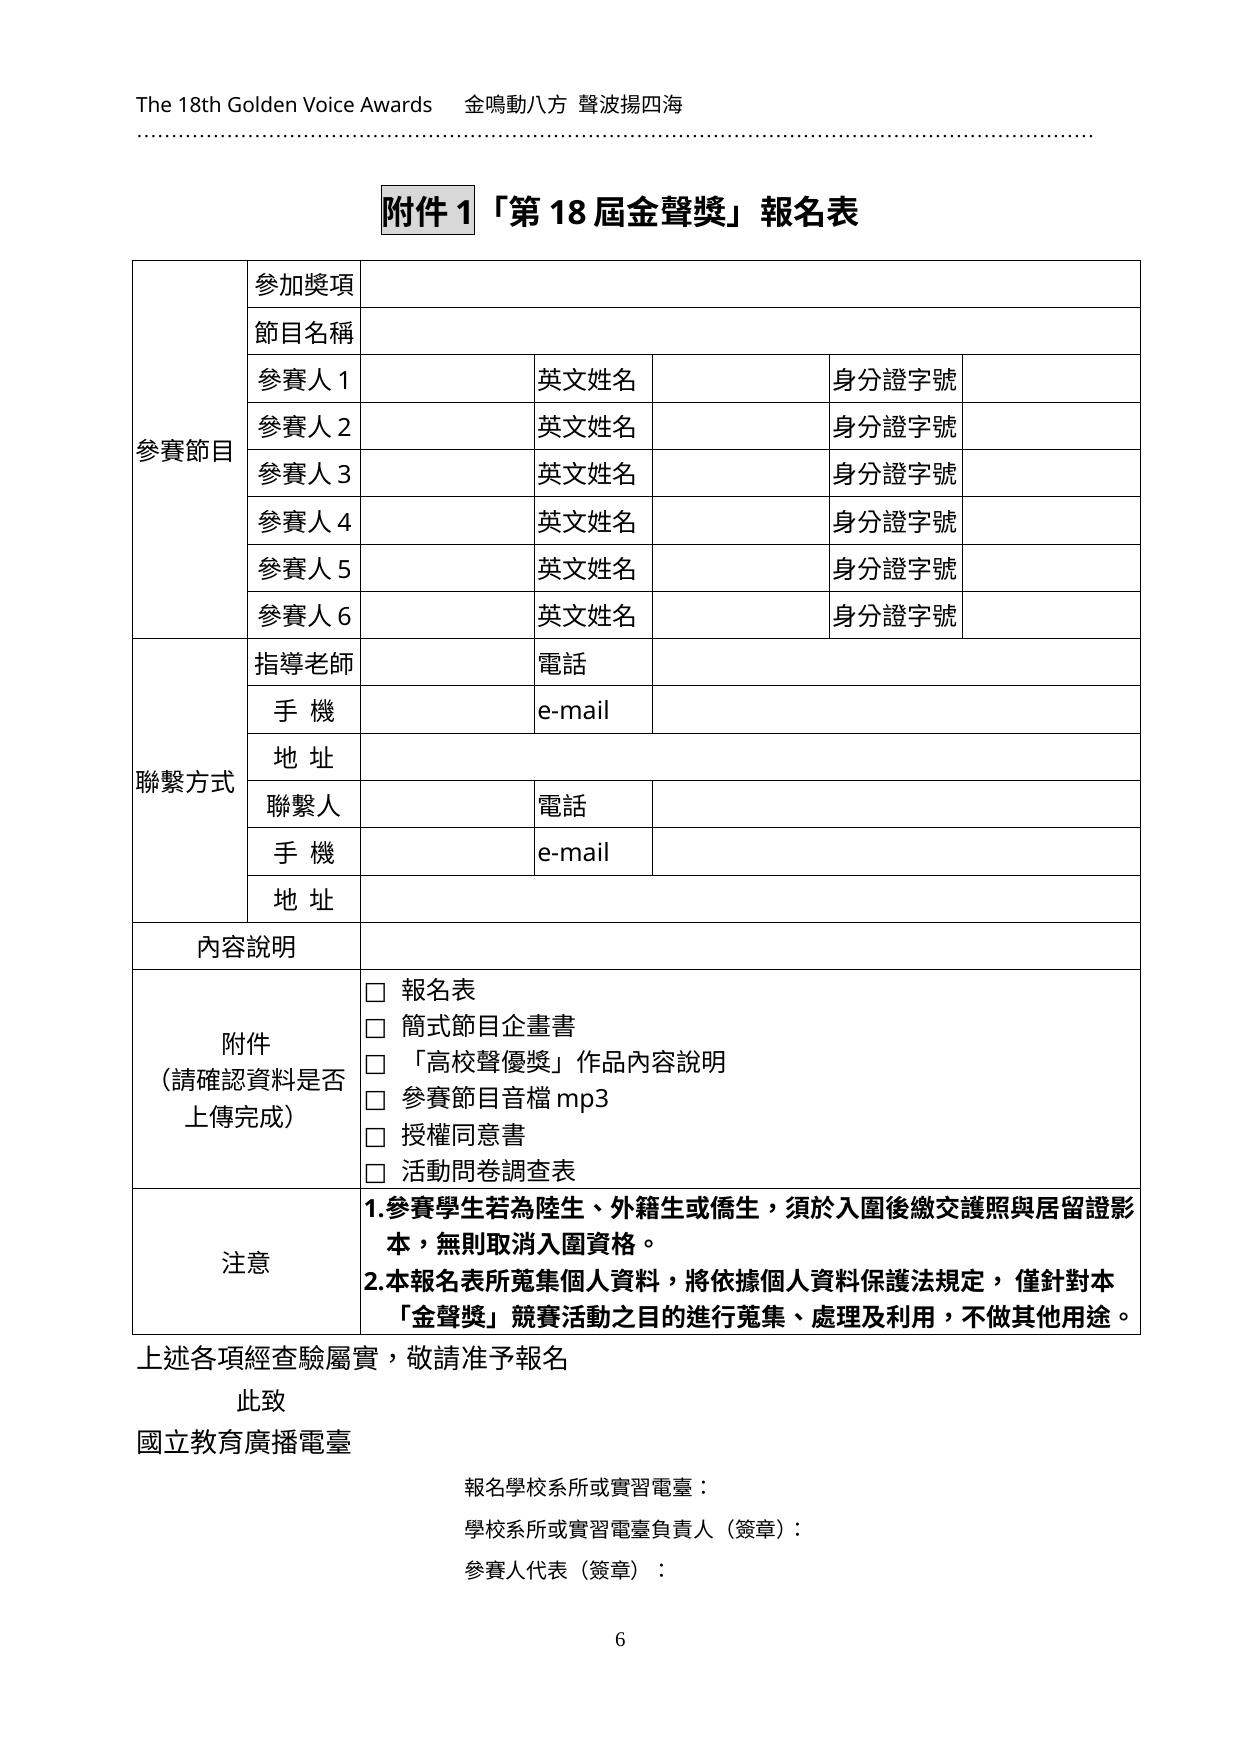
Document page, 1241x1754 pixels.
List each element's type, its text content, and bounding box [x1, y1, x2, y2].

table_cell 注意 [133, 1189, 360, 1334]
table_cell 手 機 [248, 828, 360, 874]
table_cell 參賽人6 [248, 592, 360, 638]
table_cell [653, 781, 1140, 827]
table_cell 身分證字號 [830, 403, 962, 449]
table_cell [361, 355, 534, 402]
table_cell [361, 450, 534, 496]
table_cell 1.參賽學生若為陸生、外籍生或僑生，須於入圍後繳交護照與居留證影本，無則取消入圍資格。 2.本報名表所蒐集個人資料，將依據個人資料保護法規定， 僅針對本「金聲獎」競賽活動之目的進行蒐集、處理及利用，不做其他用途。 [361, 1189, 1140, 1334]
table_cell [653, 450, 829, 496]
table_cell [963, 355, 1140, 402]
table_cell [361, 876, 1140, 922]
table_cell [361, 781, 534, 827]
table_cell 地 址 [248, 734, 360, 780]
text 參賽人代表（簽章）： [136, 1543, 1104, 1585]
table_cell [653, 592, 829, 638]
table_cell [653, 403, 829, 449]
table_header [361, 261, 1140, 307]
table_cell [963, 592, 1140, 638]
table_cell [963, 450, 1140, 496]
table_cell 電話 [535, 639, 652, 685]
table_cell 附件 （請確認資料是否上傳完成） [133, 970, 360, 1188]
table_cell [361, 734, 1140, 780]
table_cell [653, 497, 829, 543]
table_cell 身分證字號 [830, 545, 962, 591]
table_cell [653, 355, 829, 402]
table_cell 聯繫方式 [133, 639, 247, 922]
table_cell [963, 497, 1140, 543]
table_cell 指導老師 [248, 639, 360, 685]
table_cell 身分證字號 [830, 450, 962, 496]
table_cell 身分證字號 [830, 497, 962, 543]
table_cell 手 機 [248, 686, 360, 733]
table_cell [361, 403, 534, 449]
table_cell [361, 923, 1140, 969]
table_header 參賽節目 [133, 261, 247, 638]
table_cell e-mail [535, 828, 652, 874]
table_cell 英文姓名 [535, 545, 652, 591]
table_cell 內容說明 [133, 923, 360, 969]
table_cell 參賽人3 [248, 450, 360, 496]
table_cell [361, 639, 534, 685]
text 此致 [136, 1376, 1104, 1418]
table_cell 身分證字號 [830, 355, 962, 402]
text 上述各項經查驗屬實，敬請准予報名 [136, 1335, 1104, 1376]
table_cell 英文姓名 [535, 355, 652, 402]
table_cell 身分證字號 [830, 592, 962, 638]
text 附件1「第18屆金聲獎」報名表 [136, 172, 1104, 247]
table_cell 地 址 [248, 876, 360, 922]
table_cell 英文姓名 [535, 592, 652, 638]
table_cell [653, 639, 1140, 685]
table_cell 報名表 簡式節目企畫書 「高校聲優獎」作品內容說明 參賽節目音檔mp3 授權同意書 活動問卷調查表 [361, 970, 1140, 1188]
table_cell 參賽人4 [248, 497, 360, 543]
table_header 參加奬項 [248, 261, 360, 307]
table_cell 聯繫人 [248, 781, 360, 827]
table_cell 參賽人5 [248, 545, 360, 591]
text 報名學校系所或實習電臺： [136, 1460, 1104, 1501]
table_cell [361, 497, 534, 543]
table_cell 參賽人2 [248, 403, 360, 449]
table_cell [653, 686, 1140, 733]
table_cell [361, 545, 534, 591]
table_cell 電話 [535, 781, 652, 827]
table_cell 英文姓名 [535, 450, 652, 496]
table_cell [653, 828, 1140, 874]
table_cell [963, 545, 1140, 591]
table_cell 節目名稱 [248, 308, 360, 354]
table_cell e-mail [535, 686, 652, 733]
table_cell [653, 545, 829, 591]
table_cell [361, 686, 534, 733]
table_cell 英文姓名 [535, 403, 652, 449]
text 學校系所或實習電臺負責人（簽章）： [136, 1501, 1104, 1543]
table_cell 英文姓名 [535, 497, 652, 543]
table_cell [963, 403, 1140, 449]
table_cell [361, 828, 534, 874]
text 國立教育廣播電臺 [136, 1418, 1104, 1460]
table_cell 參賽人1 [248, 355, 360, 402]
table_cell [361, 308, 1140, 354]
table_cell [361, 592, 534, 638]
